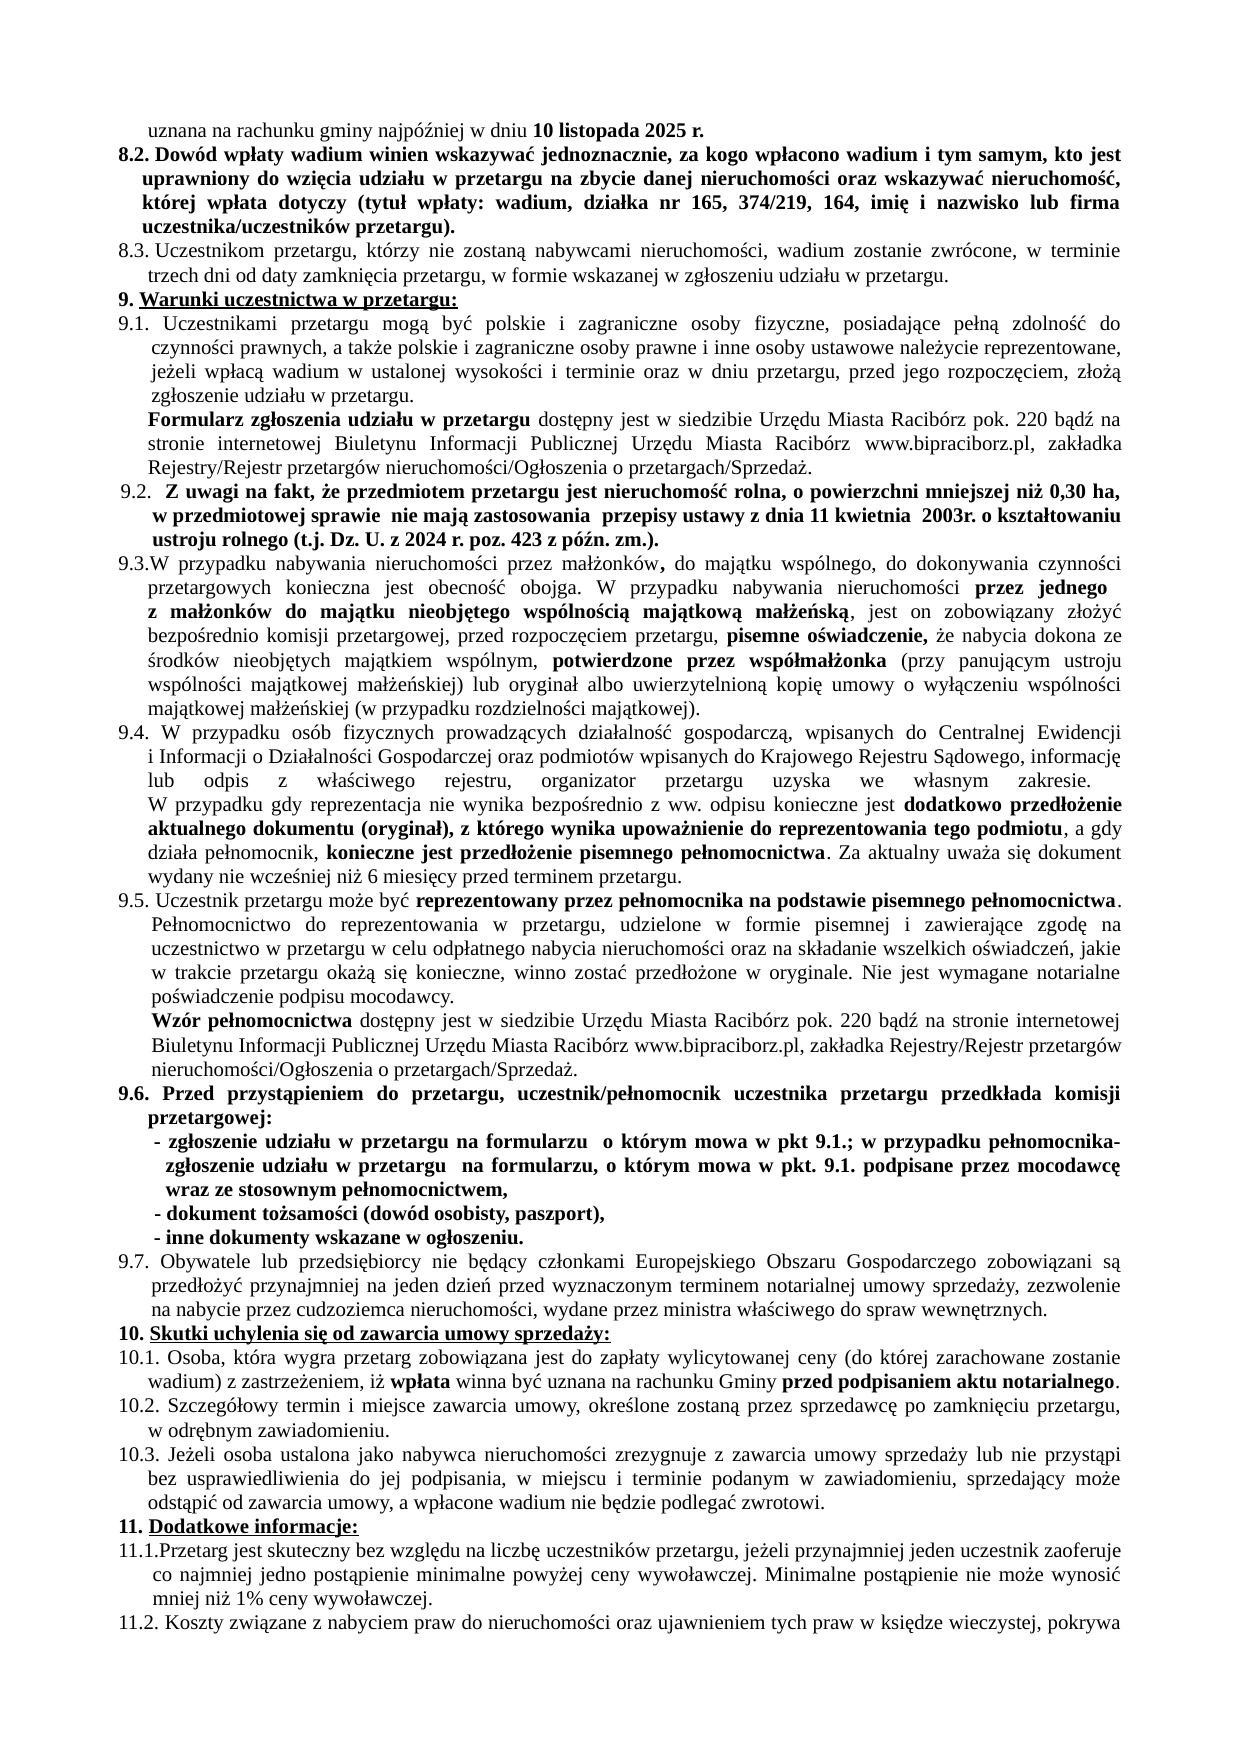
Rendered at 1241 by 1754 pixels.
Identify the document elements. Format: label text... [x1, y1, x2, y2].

text 11.1.Przetarg jest skuteczny bez względu na liczbę uczestników przetargu, jeżeli przynajmniej jeden uczestnik zaoferuje co najmniej jedno postąpienie minimalne powyżej ceny wywoławczej. Minimalne postąpienie nie może wynosić mniej niż 1% ceny wywoławczej. [118, 1538, 1122, 1610]
text 11. Dodatkowe informacje: [118, 1514, 1122, 1538]
text 10.3. Jeżeli osoba ustalona jako nabywca nieruchomości zrezygnuje z zawarcia umowy sprzedaży lub nie przystąpi bez usprawiedliwienia do jej podpisania, w miejscu i terminie podanym w zawiadomieniu, sprzedający może odstąpić od zawarcia umowy, a wpłacone wadium nie będzie podlegać zwrotowi. [118, 1442, 1122, 1514]
text 10.2. Szczegółowy termin i miejsce zawarcia umowy, określone zostaną przez sprzedawcę po zamknięciu przetargu, w odrębnym zawiadomieniu. [118, 1393, 1122, 1442]
text 10.1. Osoba, która wygra przetarg zobowiązana jest do zapłaty wylicytowanej ceny (do której zarachowane zostanie wadium) z zastrzeżeniem, iż wpłata winna być uznana na rachunku Gminy przed podpisaniem aktu notarialnego. [118, 1345, 1122, 1393]
text - inne dokumenty wskazane w ogłoszeniu. [148, 1225, 1122, 1249]
text 9.3.W przypadku nabywania nieruchomości przez małżonków, do majątku wspólnego, do dokonywania czynności przetargowych konieczna jest obecność obojga. W przypadku nabywania nieruchomości przez jednego z małżonków do majątku nieobjętego wspólnością majątkową małżeńską, jest on zobowiązany złożyć bezpośrednio komisji przetargowej, przed rozpoczęciem przetargu, pisemne oświadczenie, że nabycia dokona ze środków nieobjętych majątkiem wspólnym, potwierdzone przez współmałżonka (przy panującym ustroju wspólności majątkowej małżeńskiej) lub oryginał albo uwierzytelnioną kopię umowy o wyłączeniu wspólności majątkowej małżeńskiej (w przypadku rozdzielności majątkowej). [118, 551, 1122, 720]
text 9.1. Uczestnikami przetargu mogą być polskie i zagraniczne osoby fizyczne, posiadające pełną zdolność do czynności prawnych, a także polskie i zagraniczne osoby prawne i inne osoby ustawowe należycie reprezentowane, jeżeli wpłacą wadium w ustalonej wysokości i terminie oraz w dniu przetargu, przed jego rozpoczęciem, złożą zgłoszenie udziału w przetargu. [118, 311, 1122, 407]
text 9.2. Z uwagi na fakt, że przedmiotem przetargu jest nieruchomość rolna, o powierzchni mniejszej niż 0,30 ha, w przedmiotowej sprawie nie mają zastosowania przepisy ustawy z dnia 11 kwietnia 2003r. o kształtowaniu ustroju rolnego (t.j. Dz. U. z 2024 r. poz. 423 z późn. zm.). [120, 479, 1122, 551]
text 9.4. W przypadku osób fizycznych prowadzących działalność gospodarczą, wpisanych do Centralnej Ewidencji i Informacji o Działalności Gospodarczej oraz podmiotów wpisanych do Krajowego Rejestru Sądowego, informację lub odpis z właściwego rejestru, organizator przetargu uzyska we własnym zakresie. W przypadku gdy reprezentacja nie wynika bezpośrednio z ww. odpisu konieczne jest dodatkowo przedłożenie aktualnego dokumentu (oryginał), z którego wynika upoważnienie do reprezentowania tego podmiotu, a gdy działa pełnomocnik, konieczne jest przedłożenie pisemnego pełnomocnictwa. Za aktualny uważa się dokument wydany nie wcześniej niż 6 miesięcy przed terminem przetargu. [118, 720, 1122, 888]
text 11.2. Koszty związane z nabyciem praw do nieruchomości oraz ujawnieniem tych praw w księdze wieczystej, pokrywa [118, 1610, 1122, 1634]
text 8.3. Uczestnikom przetargu, którzy nie zostaną nabywcami nieruchomości, wadium zostanie zwrócone, w terminie trzech dni od daty zamknięcia przetargu, w formie wskazanej w zgłoszeniu udziału w przetargu. [118, 238, 1122, 287]
text Formularz zgłoszenia udziału w przetargu dostępny jest w siedzibie Urzędu Miasta Racibórz pok. 220 bądź na stronie internetowej Biuletynu Informacji Publicznej Urzędu Miasta Racibórz www.bipraciborz.pl, zakładka Rejestry/Rejestr przetargów nieruchomości/Ogłoszenia o przetargach/Sprzedaż. [148, 407, 1122, 479]
text 8.2. Dowód wpłaty wadium winien wskazywać jednoznacznie, za kogo wpłacono wadium i tym samym, kto jest uprawniony do wzięcia udziału w przetargu na zbycie danej nieruchomości oraz wskazywać nieruchomość, której wpłata dotyczy (tytuł wpłaty: wadium, działka nr 165, 374/219, 164, imię i nazwisko lub firma uczestnika/uczestników przetargu). [118, 142, 1122, 238]
text 9.7. Obywatele lub przedsiębiorcy nie będący członkami Europejskiego Obszaru Gospodarczego zobowiązani są przedłożyć przynajmniej na jeden dzień przed wyznaczonym terminem notarialnej umowy sprzedaży, zezwolenie na nabycie przez cudzoziemca nieruchomości, wydane przez ministra właściwego do spraw wewnętrznych. [118, 1249, 1122, 1321]
text - zgłoszenie udziału w przetargu na formularzu o którym mowa w pkt 9.1.; w przypadku pełnomocnika- zgłoszenie udziału w przetargu na formularzu, o którym mowa w pkt. 9.1. podpisane przez mocodawcę wraz ze stosownym pełnomocnictwem, [154, 1129, 1122, 1201]
text 9. Warunki uczestnictwa w przetargu: [118, 287, 1122, 311]
list - dokument tożsamości (dowód osobisty, paszport), [154, 1201, 1122, 1225]
text uznana na rachunku gminy najpóźniej w dniu 10 listopada 2025 r. [118, 118, 1122, 142]
text 10. Skutki uchylenia się od zawarcia umowy sprzedaży: [118, 1321, 1122, 1345]
text 9.5. Uczestnik przetargu może być reprezentowany przez pełnomocnika na podstawie pisemnego pełnomocnictwa. Pełnomocnictwo do reprezentowania w przetargu, udzielone w formie pisemnej i zawierające zgodę na uczestnictwo w przetargu w celu odpłatnego nabycia nieruchomości oraz na składanie wszelkich oświadczeń, jakie w trakcie przetargu okażą się konieczne, winno zostać przedłożone w oryginale. Nie jest wymagane notarialne poświadczenie podpisu mocodawcy. [118, 888, 1122, 1008]
text 9.6. Przed przystąpieniem do przetargu, uczestnik/pełnomocnik uczestnika przetargu przedkłada komisji przetargowej: [118, 1081, 1122, 1129]
text Wzór pełnomocnictwa dostępny jest w siedzibie Urzędu Miasta Racibórz pok. 220 bądź na stronie internetowej Biuletynu Informacji Publicznej Urzędu Miasta Racibórz www.bipraciborz.pl, zakładka Rejestry/Rejestr przetargów nieruchomości/Ogłoszenia o przetargach/Sprzedaż. [118, 1008, 1122, 1081]
